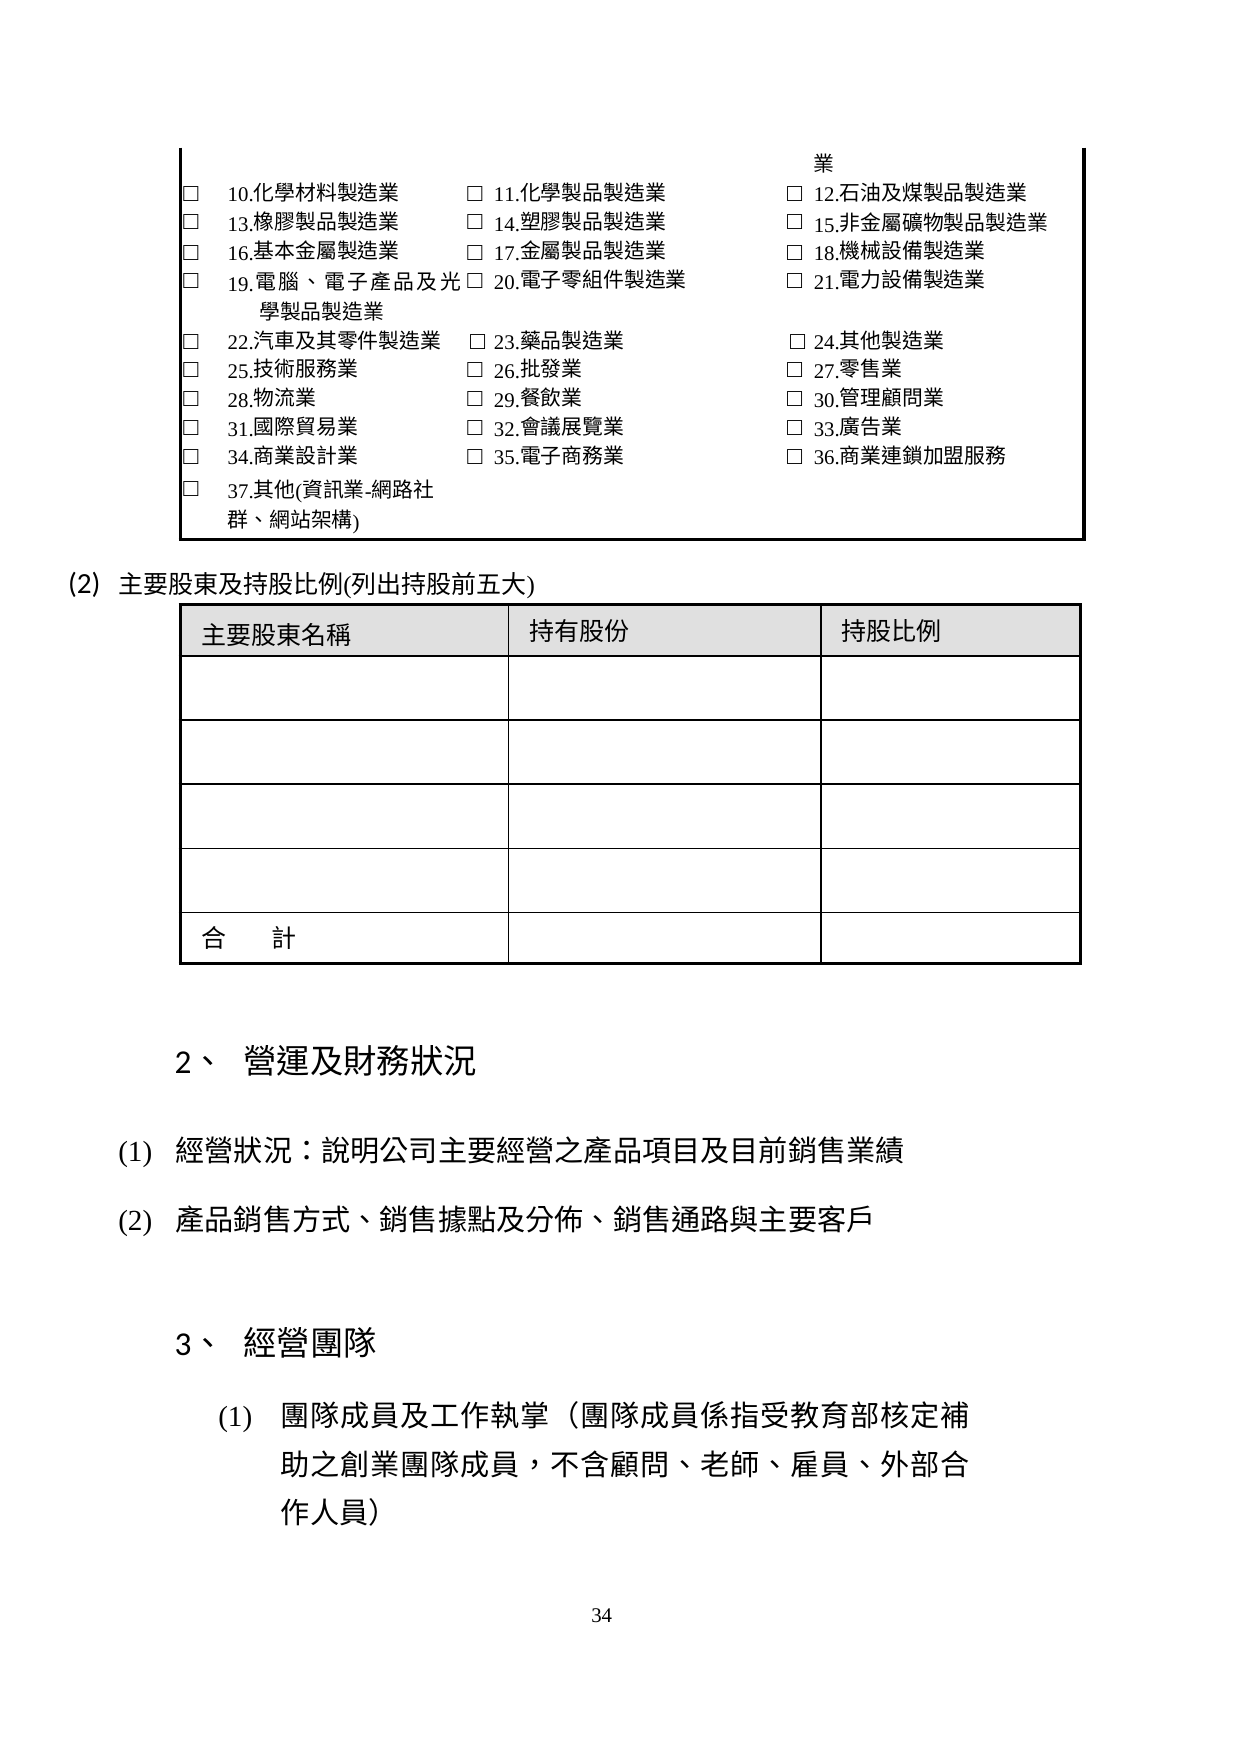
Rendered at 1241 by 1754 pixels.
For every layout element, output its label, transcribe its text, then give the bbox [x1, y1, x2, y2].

table_cell 27.零售業 [811, 355, 1082, 383]
table_cell □ [182, 326, 224, 354]
table_cell □ [784, 441, 811, 469]
table_cell [509, 849, 820, 911]
table_cell 11.化學製品製造業 [491, 178, 784, 206]
table_cell 17.金屬製品製造業 [491, 237, 784, 265]
table_cell 31.國際貿易業 [225, 412, 464, 441]
table_cell 28.物流業 [225, 383, 464, 412]
table_cell 33.廣告業 [811, 412, 1082, 441]
table_cell [822, 657, 1079, 719]
table_cell □ [784, 206, 811, 237]
list 營運及財務狀況 [174, 1038, 1059, 1083]
table_cell 13.橡膠製品製造業 [225, 206, 464, 237]
table_cell [182, 849, 508, 911]
table_cell 10.化學材料製造業 [225, 178, 464, 206]
table_cell 34.商業設計業 [225, 441, 464, 469]
table_cell [182, 657, 508, 719]
table_cell 32.會議展覽業 [491, 412, 784, 441]
table_cell [225, 148, 464, 178]
list 產品銷售方式、銷售據點及分佈、銷售通路與主要客戶 [118, 1196, 1019, 1239]
table_cell 37.其他(資訊業-網路社群、網站架構) [225, 470, 464, 537]
table_cell 業 [811, 148, 1082, 178]
table_header 持股比例 [822, 606, 1079, 655]
table_cell 29.餐飲業 [491, 383, 784, 412]
table_cell 22.汽車及其零件製造業 [225, 326, 464, 354]
table_cell [784, 470, 811, 537]
table_cell □ [464, 441, 491, 469]
table_cell □ [784, 326, 811, 354]
table_cell [182, 721, 508, 783]
table_cell □ [784, 412, 811, 441]
table_cell [822, 913, 1079, 962]
table_cell □ [784, 237, 811, 265]
table_cell 21.電力設備製造業 [811, 265, 1082, 326]
table_cell □ [464, 237, 491, 265]
table_cell [509, 913, 820, 962]
table_cell □ [464, 326, 491, 354]
table_cell [784, 148, 811, 178]
table_cell □ [182, 412, 224, 441]
table_cell □ [784, 178, 811, 206]
table_cell □ [464, 178, 491, 206]
table_cell [182, 785, 508, 847]
table_cell □ [784, 355, 811, 383]
table_cell [509, 657, 820, 719]
table_cell [509, 721, 820, 783]
table_cell [811, 470, 1082, 537]
table_cell [491, 148, 784, 178]
table_header 主要股東名稱 [182, 606, 508, 655]
table_cell 15.非金屬礦物製品製造業 [811, 206, 1082, 237]
list 經營狀況：說明公司主要經營之產品項目及目前銷售業績 [118, 1127, 1018, 1169]
table_cell □ [182, 206, 224, 237]
table_cell 16.基本金屬製造業 [225, 237, 464, 265]
table_cell 19.電腦、電子產品及光學製品製造業 [225, 265, 464, 326]
table_cell □ [784, 265, 811, 326]
table_cell □ [464, 412, 491, 441]
list 經營團隊 [174, 1320, 1059, 1365]
table_cell □ [464, 206, 491, 237]
table_header 持有股份 [509, 606, 820, 655]
table_cell □ [464, 383, 491, 412]
table_cell □ [182, 178, 224, 206]
table_cell □ [464, 355, 491, 383]
table_cell 23.藥品製造業 [491, 326, 784, 354]
table_cell 14.塑膠製品製造業 [491, 206, 784, 237]
table_cell [182, 148, 224, 178]
table_cell □ [464, 265, 491, 326]
list 團隊成員及工作執掌（團隊成員係指受教育部核定補助之創業團隊成員，不含顧問、老師、雇員、外部合作人員） [218, 1393, 971, 1532]
table_cell [822, 785, 1079, 847]
table_cell [822, 721, 1079, 783]
table_cell □ [182, 355, 224, 383]
table_cell 26.批發業 [491, 355, 784, 383]
table_cell □ [182, 265, 224, 326]
table_cell [491, 470, 784, 537]
table_cell 20.電子零組件製造業 [491, 265, 784, 326]
table_cell 35.電子商務業 [491, 441, 784, 469]
table_cell □ [182, 441, 224, 469]
table_cell 24.其他製造業 [811, 326, 1082, 354]
list 主要股東及持股比例(列出持股前五大) [68, 541, 1122, 603]
table_cell 25.技術服務業 [225, 355, 464, 383]
table_cell 30.管理顧問業 [811, 383, 1082, 412]
table_cell [464, 148, 491, 178]
table_cell □ [182, 237, 224, 265]
table_cell □ [182, 383, 224, 412]
table_cell □ [784, 383, 811, 412]
table_cell 12.石油及煤製品製造業 [811, 178, 1082, 206]
table_cell 合 計 [182, 913, 508, 962]
table_cell [509, 785, 820, 847]
table_cell [822, 849, 1079, 911]
table_cell 36.商業連鎖加盟服務 [811, 441, 1082, 469]
table_cell □ [182, 470, 224, 537]
table_cell [464, 470, 491, 537]
table_cell 18.機械設備製造業 [811, 237, 1082, 265]
